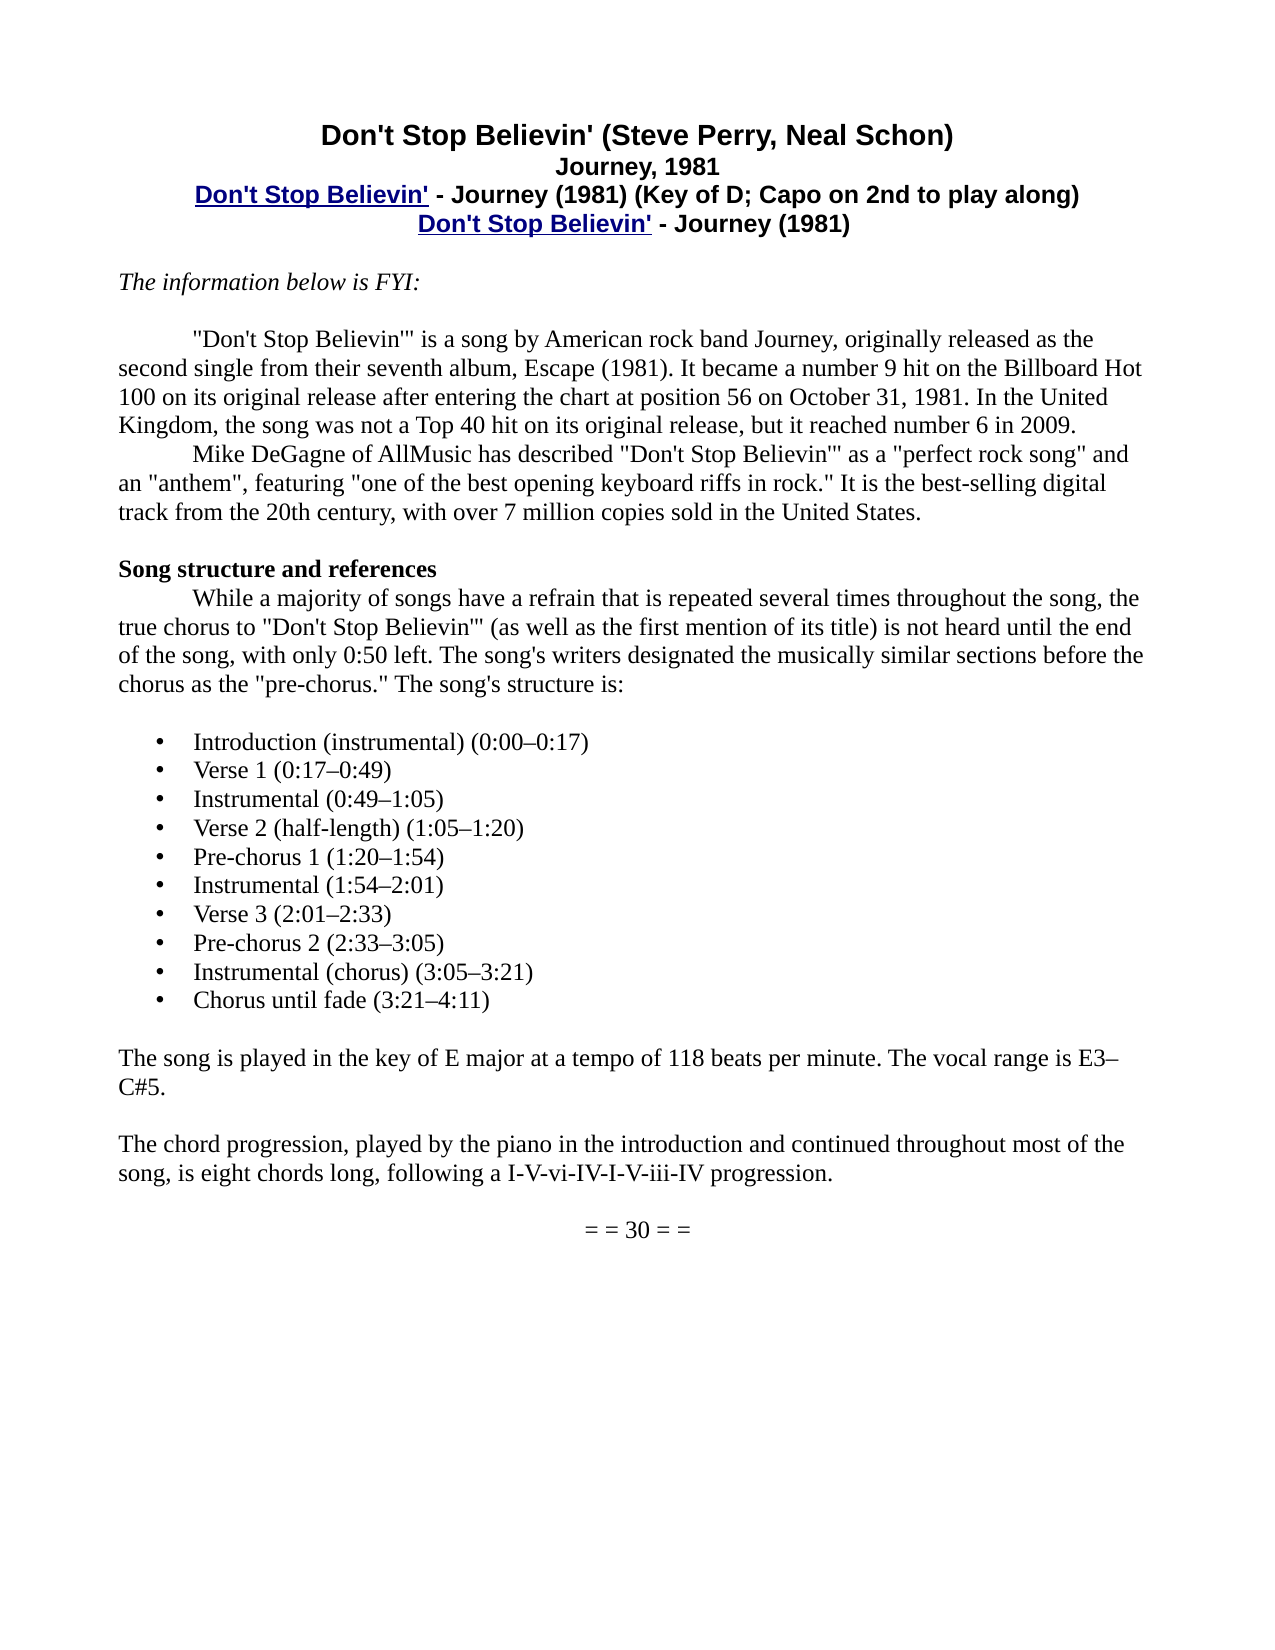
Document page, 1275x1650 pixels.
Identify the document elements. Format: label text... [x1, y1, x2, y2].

list Instrumental (0:49–1:05) [156, 784, 1157, 813]
text The chord progression, played by the piano in the introduction and continued throughout most of the song, is eight chords long, following a I-V-vi-IV-I-V-iii-IV progression. [118, 1129, 1157, 1187]
text "Don't Stop Believin'" is a song by American rock band Journey, originally released as the second single from their seventh album, Escape (1981). It became a number 9 hit on the Billboard Hot 100 on its original release after entering the chart at position 56 on October 31, 1981. In the United Kingdom, the song was not a Top 40 hit on its original release, but it reached number 6 in 2009. [118, 324, 1157, 439]
text Don't Stop Believin' - Journey (1981) [118, 209, 1157, 238]
text While a majority of songs have a refrain that is repeated several times throughout the song, the true chorus to "Don't Stop Believin'" (as well as the first mention of its title) is not heard until the end of the song, with only 0:50 left. The song's writers designated the musically similar sections before the chorus as the "pre-chorus." The song's structure is: [118, 583, 1157, 698]
list Pre-chorus 2 (2:33–3:05) [156, 928, 1157, 957]
text Don't Stop Believin' (Steve Perry, Neal Schon) [118, 118, 1157, 152]
text Journey, 1981 [118, 152, 1157, 180]
list Pre-chorus 1 (1:20–1:54) [156, 842, 1157, 870]
text The information below is FYI: [118, 267, 1157, 295]
list Verse 1 (0:17–0:49) [156, 755, 1157, 784]
text Mike DeGagne of AllMusic has described "Don't Stop Believin'" as a "perfect rock song" and an "anthem", featuring "one of the best opening keyboard riffs in rock." It is the best-selling digital track from the 20th century, with over 7 million copies sold in the United States. [118, 439, 1157, 525]
list Verse 3 (2:01–2:33) [156, 899, 1157, 928]
list Instrumental (chorus) (3:05–3:21) [156, 957, 1157, 985]
text = = 30 = = [118, 1215, 1157, 1244]
text Don't Stop Believin' - Journey (1981) (Key of D; Capo on 2nd to play along) [118, 180, 1157, 209]
text Song structure and references [118, 554, 1157, 583]
list Verse 2 (half-length) (1:05–1:20) [156, 813, 1157, 842]
list Instrumental (1:54–2:01) [156, 870, 1157, 899]
text The song is played in the key of E major at a tempo of 118 beats per minute. The vocal range is E3–C#5. [118, 1043, 1157, 1100]
list Chorus until fade (3:21–4:11) [156, 985, 1157, 1014]
list Introduction (instrumental) (0:00–0:17) [156, 727, 1157, 755]
